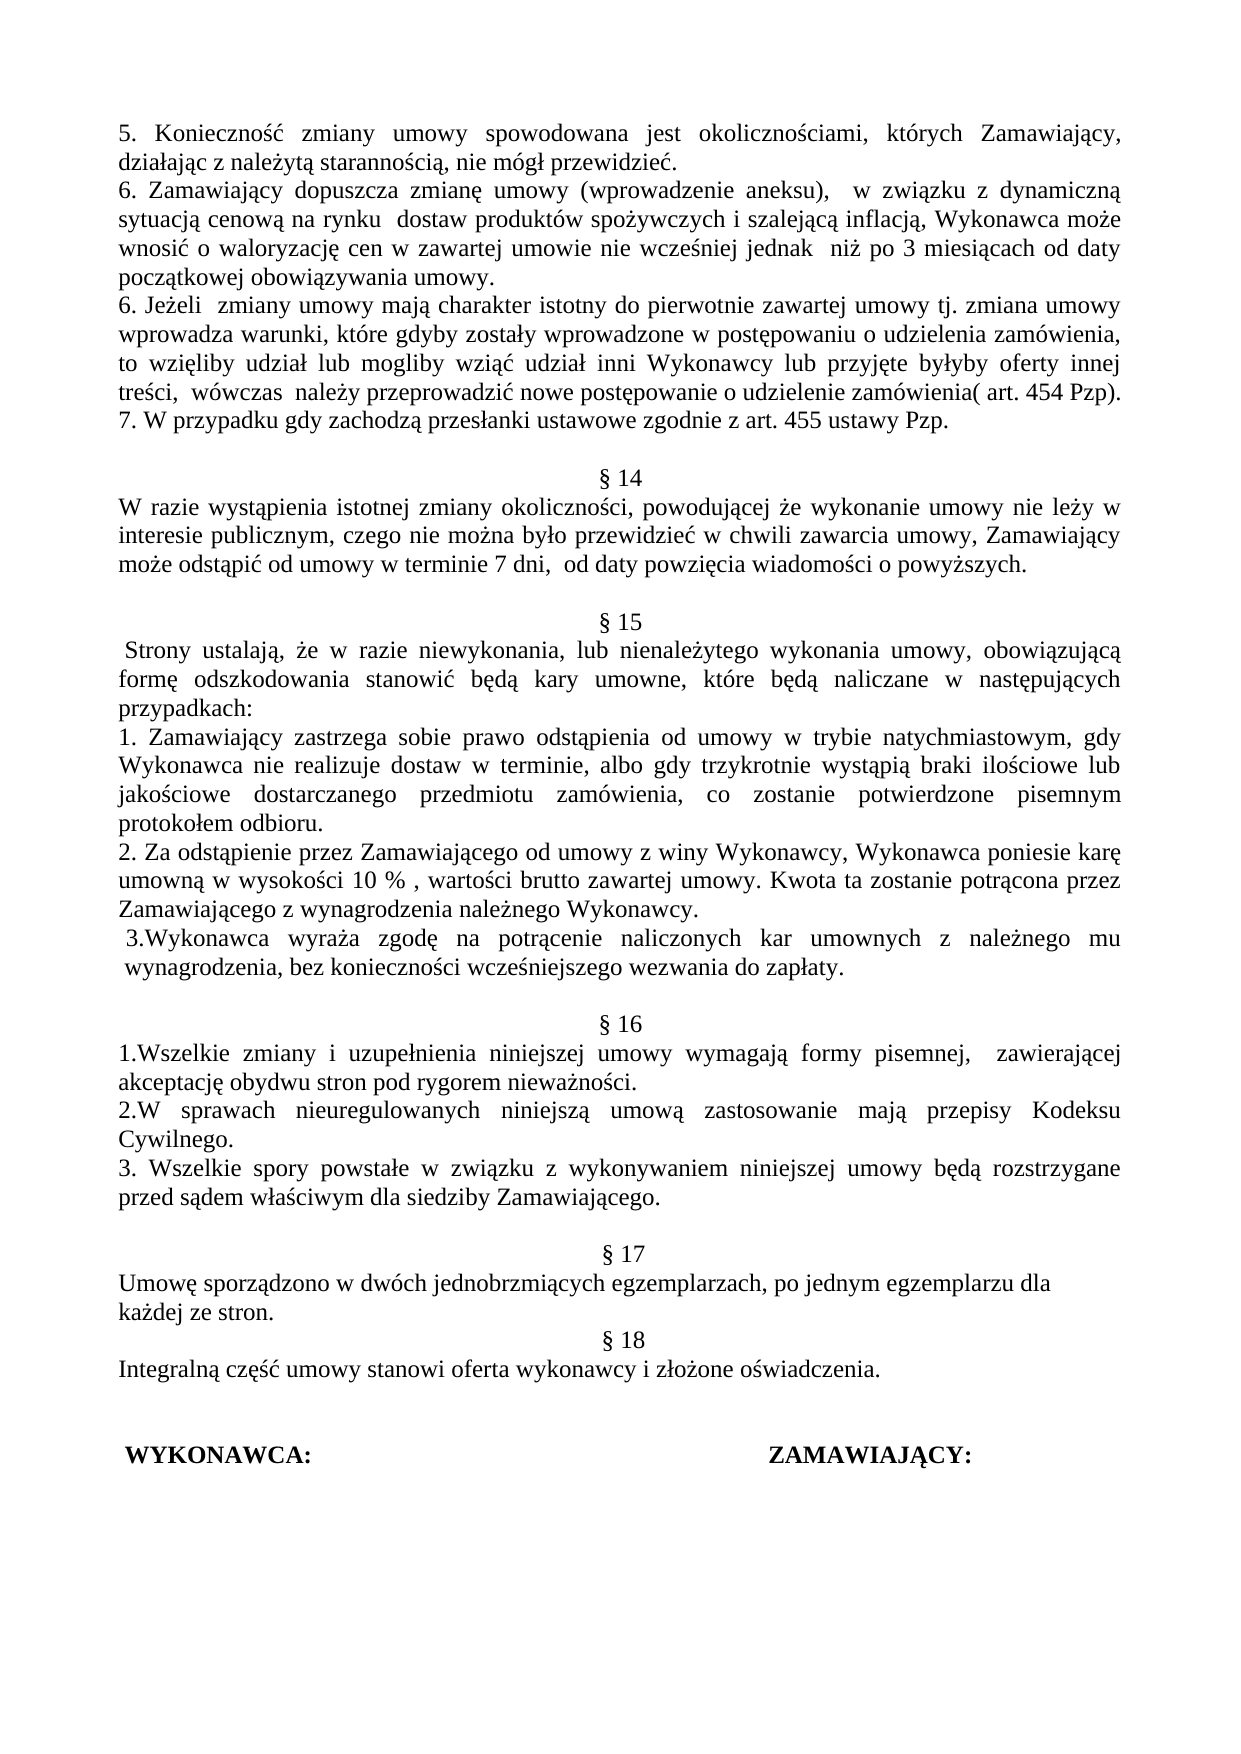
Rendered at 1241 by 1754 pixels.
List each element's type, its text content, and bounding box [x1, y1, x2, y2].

text 1. Zamawiający zastrzega sobie prawo odstąpienia od umowy w trybie natychmiastowym, gdy Wykonawca nie realizuje dostaw w terminie, albo gdy trzykrotnie wystąpią braki ilościowe lub jakościowe dostarczanego przedmiotu zamówienia, co zostanie potwierdzone pisemnym protokołem odbioru. [118, 722, 1122, 837]
text § 16 [118, 1009, 1122, 1038]
text 2. Za odstąpienie przez Zamawiającego od umowy z winy Wykonawcy, Wykonawca poniesie karę umowną w wysokości 10 % , wartości brutto zawartej umowy. Kwota ta zostanie potrącona przez Zamawiającego z wynagrodzenia należnego Wykonawcy. [118, 837, 1122, 923]
text § 14 [118, 463, 1122, 492]
text 6. Jeżeli zmiany umowy mają charakter istotny do pierwotnie zawartej umowy tj. zmiana umowy wprowadza warunki, które gdyby zostały wprowadzone w postępowaniu o udzielenia zamówienia, to wzięliby udział lub mogliby wziąć udział inni Wykonawcy lub przyjęte byłyby oferty innej treści, wówczas należy przeprowadzić nowe postępowanie o udzielenie zamówienia( art. 454 Pzp). [118, 291, 1122, 406]
text 6. Zamawiający dopuszcza zmianę umowy (wprowadzenie aneksu), w związku z dynamiczną sytuacją cenową na rynku dostaw produktów spożywczych i szalejącą inflacją, Wykonawca może wnosić o waloryzację cen w zawartej umowie nie wcześniej jednak niż po 3 miesiącach od daty początkowej obowiązywania umowy. [118, 176, 1122, 291]
text 3.Wykonawca wyraża zgodę na potrącenie naliczonych kar umownych z należnego mu wynagrodzenia, bez konieczności wcześniejszego wezwania do zapłaty. [89, 923, 1122, 981]
text § 17 [118, 1239, 1122, 1268]
text § 18 [118, 1326, 1122, 1354]
text WYKONAWCA: ZAMAWIAJĄCY: [118, 1441, 1122, 1469]
text Umowę sporządzono w dwóch jednobrzmiących egzemplarzach, po jednym egzemplarzu dla każdej ze stron. [118, 1268, 1122, 1326]
text Integralną część umowy stanowi oferta wykonawcy i złożone oświadczenia. [118, 1354, 1122, 1383]
text W razie wystąpienia istotnej zmiany okoliczności, powodującej że wykonanie umowy nie leży w interesie publicznym, czego nie można było przewidzieć w chwili zawarcia umowy, Zamawiający może odstąpić od umowy w terminie 7 dni, od daty powzięcia wiadomości o powyższych. [118, 492, 1122, 578]
text 3. Wszelkie spory powstałe w związku z wykonywaniem niniejszej umowy będą rozstrzygane przed sądem właściwym dla siedziby Zamawiającego. [118, 1153, 1122, 1211]
text 2.W sprawach nieuregulowanych niniejszą umową zastosowanie mają przepisy Kodeksu Cywilnego. [118, 1096, 1122, 1153]
text § 15 [118, 607, 1122, 636]
text 1.Wszelkie zmiany i uzupełnienia niniejszej umowy wymagają formy pisemnej, zawierającej akceptację obydwu stron pod rygorem nieważności. [118, 1038, 1122, 1096]
text 5. Konieczność zmiany umowy spowodowana jest okolicznościami, których Zamawiający, działając z należytą starannością, nie mógł przewidzieć. [118, 118, 1122, 176]
text Strony ustalają, że w razie niewykonania, lub nienależytego wykonania umowy, obowiązującą formę odszkodowania stanowić będą kary umowne, które będą naliczane w następujących przypadkach: [118, 636, 1122, 722]
text 7. W przypadku gdy zachodzą przesłanki ustawowe zgodnie z art. 455 ustawy Pzp. [118, 406, 1122, 434]
